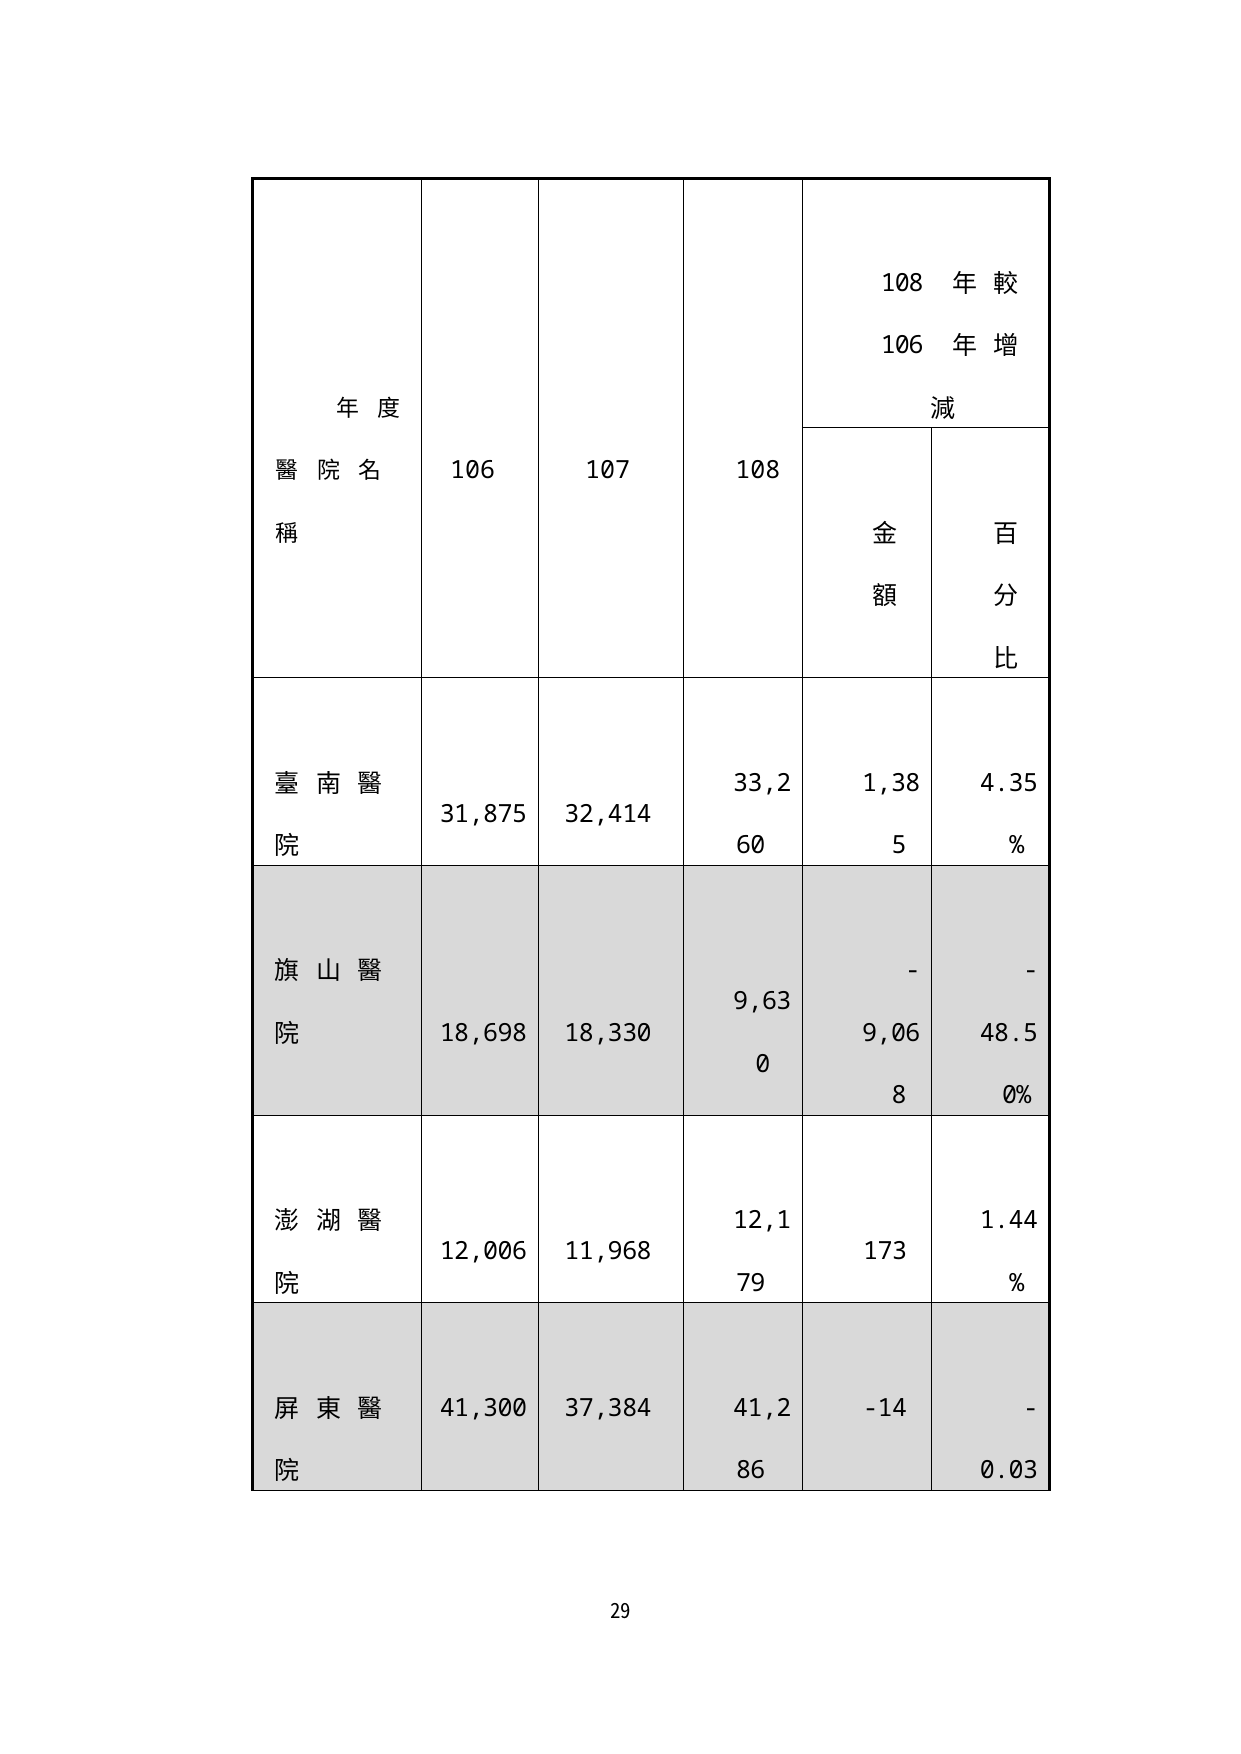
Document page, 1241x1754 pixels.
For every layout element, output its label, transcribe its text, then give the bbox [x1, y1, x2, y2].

table_cell 臺南醫院 [254, 678, 421, 865]
table_header 108 [684, 180, 802, 677]
table_cell 金額 [803, 428, 931, 677]
table_cell 屏東醫院 [254, 1303, 421, 1490]
table_cell 41,300 [422, 1303, 538, 1490]
table_cell 11,968 [539, 1116, 683, 1302]
table_cell -9,068 [803, 866, 931, 1115]
table_cell 旗山醫院 [254, 866, 421, 1115]
table_header 108年較106年增減 [803, 180, 1048, 427]
table_cell 18,330 [539, 866, 683, 1115]
table_header 107 [539, 180, 683, 677]
table_cell 41,286 [684, 1303, 802, 1490]
table_cell 百分比 [932, 428, 1048, 677]
table_cell 18,698 [422, 866, 538, 1115]
table_cell -14 [803, 1303, 931, 1490]
table_cell 1.44% [932, 1116, 1048, 1302]
table_cell 33,260 [684, 678, 802, 865]
table_cell 9,630 [684, 866, 802, 1115]
table_cell 1,385 [803, 678, 931, 865]
table_cell 澎湖醫院 [254, 1116, 421, 1302]
table_cell -0.03 [932, 1303, 1048, 1490]
table_cell -48.50% [932, 866, 1048, 1115]
table_cell 37,384 [539, 1303, 683, 1490]
table_cell 173 [803, 1116, 931, 1302]
table_cell 12,179 [684, 1116, 802, 1302]
table_cell 4.35% [932, 678, 1048, 865]
table_cell 12,006 [422, 1116, 538, 1302]
table_cell 32,414 [539, 678, 683, 865]
table_cell 31,875 [422, 678, 538, 865]
table_header 106 [422, 180, 538, 677]
table_header 年度 醫院名稱 [254, 180, 421, 677]
